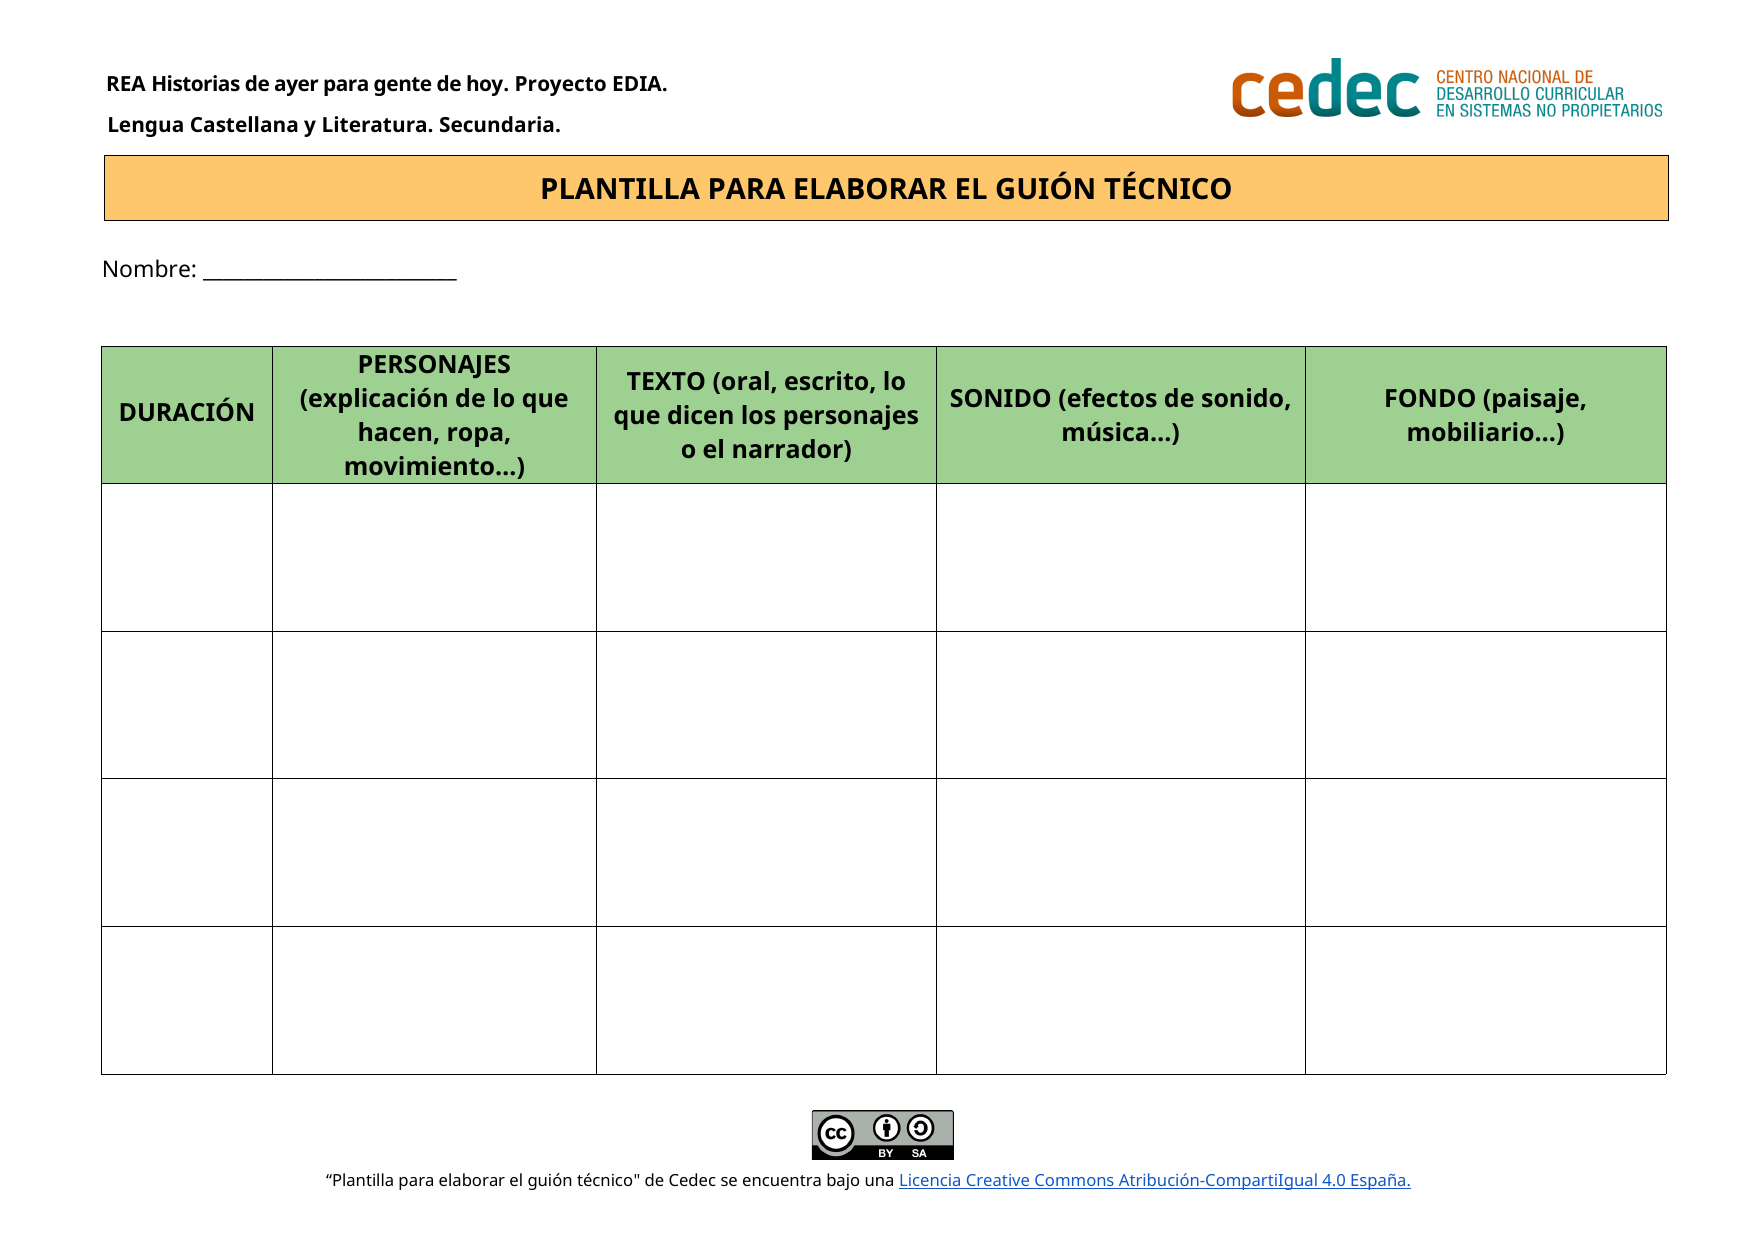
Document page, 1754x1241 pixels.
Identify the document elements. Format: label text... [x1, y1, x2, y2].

table_cell [1306, 484, 1666, 631]
table_cell [597, 484, 936, 631]
picture [811, 1110, 954, 1160]
table_cell [273, 632, 596, 778]
table_cell [937, 927, 1305, 1073]
table_header TEXTO (oral, escrito, lo que dicen los personajes o el narrador) [597, 347, 936, 483]
table_cell [597, 632, 936, 778]
table_header DURACIÓN [102, 347, 272, 483]
table_cell [273, 484, 596, 631]
table_cell [1306, 779, 1666, 926]
table_cell [937, 632, 1305, 778]
text Nombre: _________________________ [102, 252, 1677, 284]
table_header PLANTILLA PARA ELABORAR EL GUIÓN TÉCNICO [105, 156, 1668, 220]
table_cell [102, 779, 272, 926]
table_header SONIDO (efectos de sonido, música…) [937, 347, 1305, 483]
table_cell [273, 927, 596, 1073]
table_header PERSONAJES (explicación de lo que hacen, ropa, movimiento…) [273, 347, 596, 483]
table_cell [102, 632, 272, 778]
table_cell [597, 779, 936, 926]
table_cell [102, 484, 272, 631]
table_header FONDO (paisaje, mobiliario…) [1306, 347, 1666, 483]
table_cell [597, 927, 936, 1073]
table_cell [273, 779, 596, 926]
table_cell [937, 484, 1305, 631]
table_cell [102, 927, 272, 1073]
table_cell [937, 779, 1305, 926]
table_cell [1306, 632, 1666, 778]
table_cell [1306, 927, 1666, 1073]
picture [1232, 58, 1662, 117]
